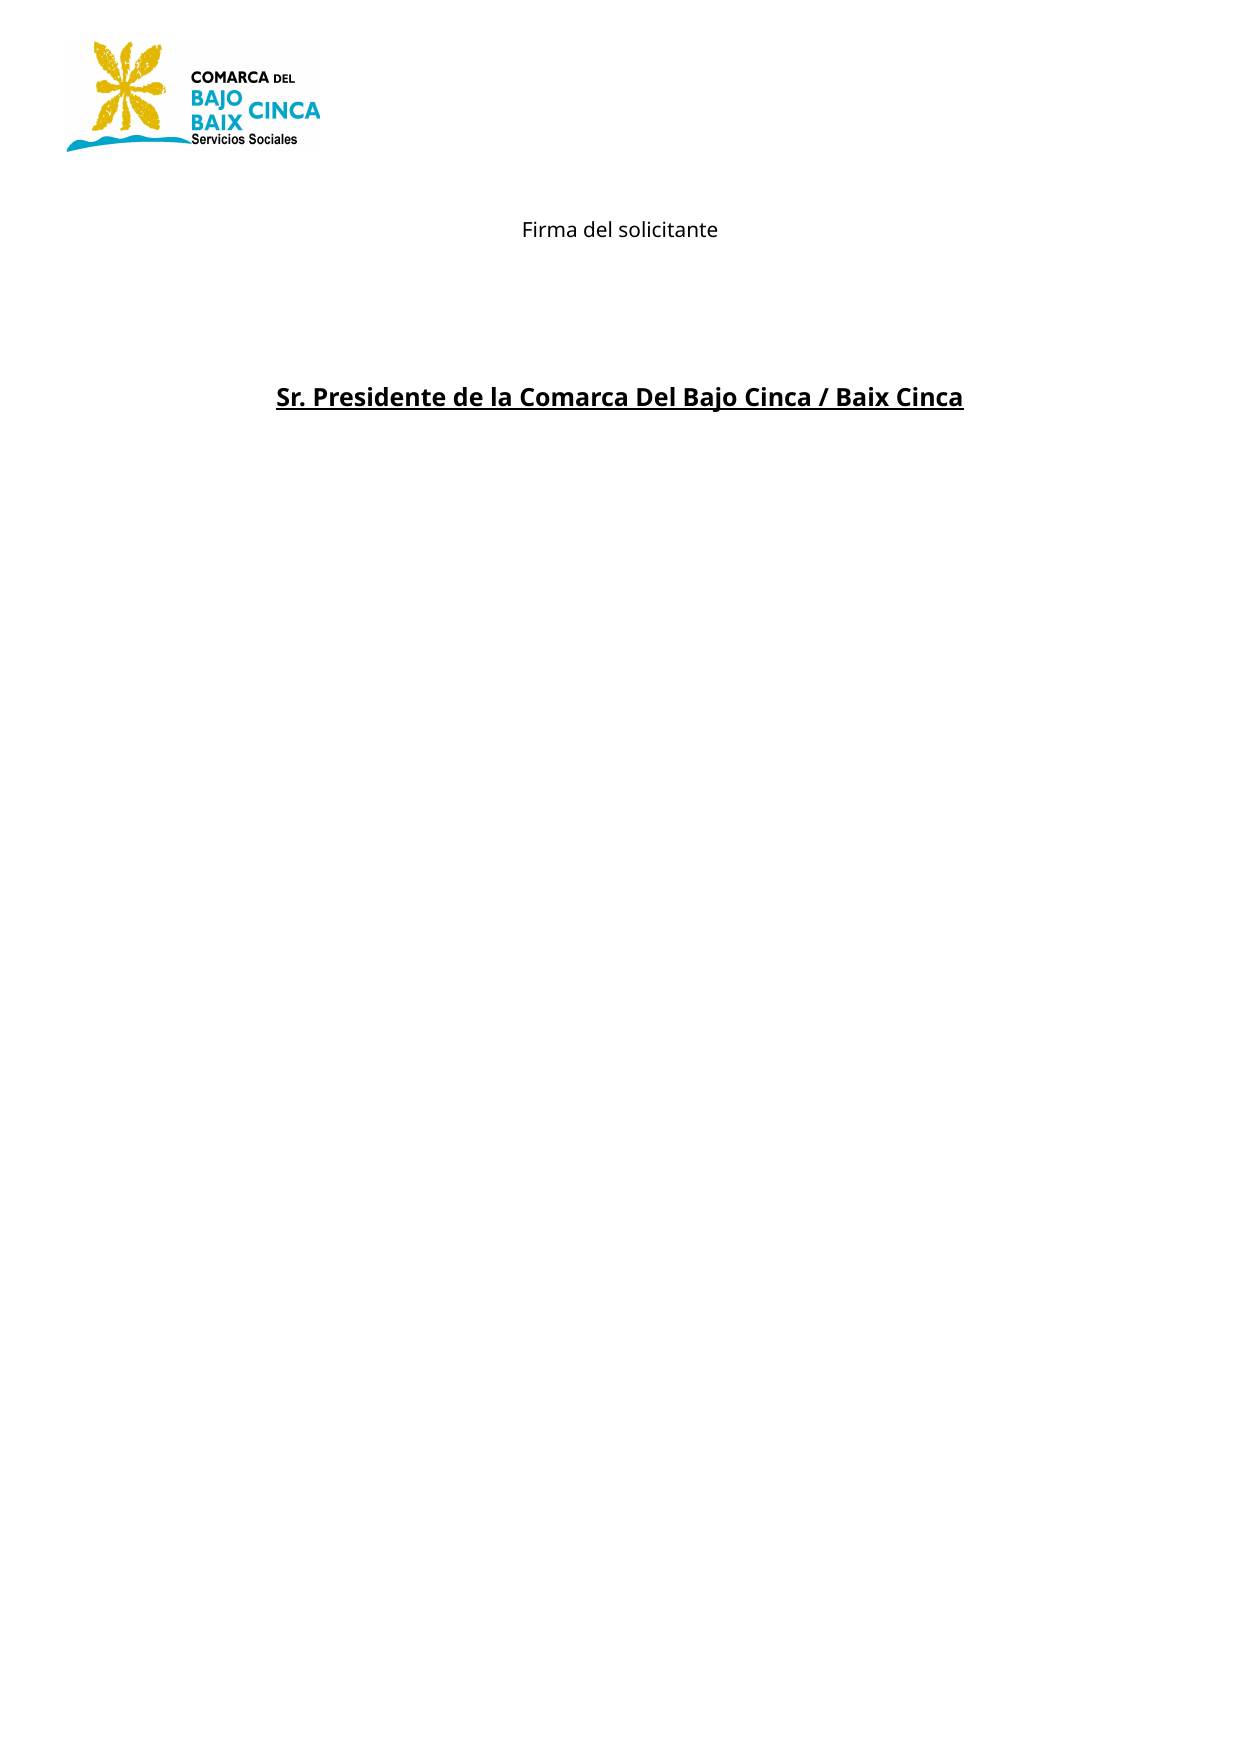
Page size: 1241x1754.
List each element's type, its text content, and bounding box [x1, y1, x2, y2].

picture [66, 41, 320, 152]
text Firma del solicitante [136, 216, 1104, 244]
text Sr. Presidente de la Comarca Del Bajo Cinca / Baix Cinca [136, 379, 1104, 413]
